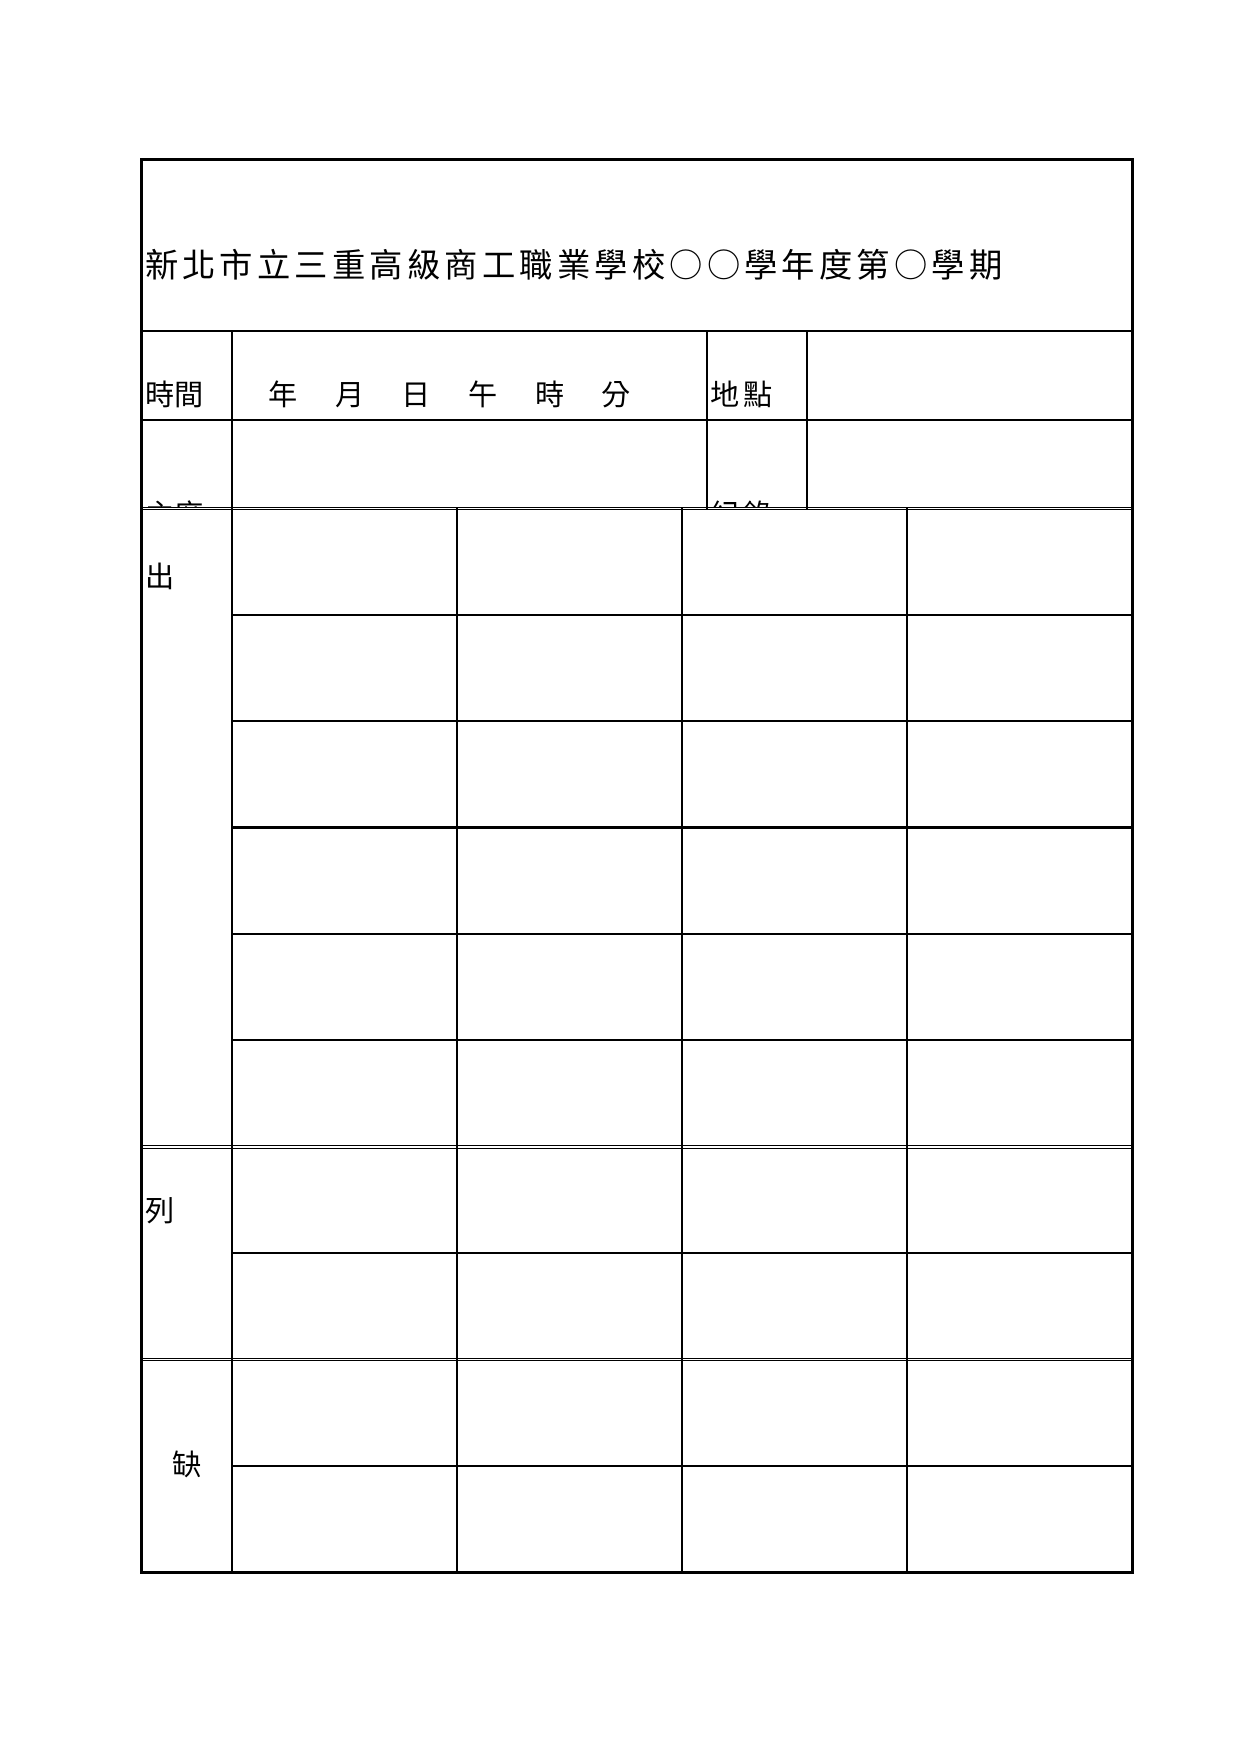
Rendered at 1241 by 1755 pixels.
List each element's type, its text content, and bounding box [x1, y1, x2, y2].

table_cell [683, 935, 906, 1039]
table_cell [233, 1254, 456, 1358]
table_cell [808, 421, 1131, 507]
table_cell [683, 1149, 906, 1252]
table_cell [808, 332, 1131, 419]
table_cell [683, 829, 906, 933]
table_cell 紀錄 [708, 421, 806, 507]
table_cell [908, 935, 1131, 1039]
table_cell [908, 616, 1131, 720]
table_cell [908, 1041, 1131, 1145]
table_cell [683, 1467, 906, 1571]
table_cell [683, 1041, 906, 1145]
table_cell [908, 1361, 1131, 1464]
table_cell 地點 [708, 332, 806, 419]
table_cell 年 月 日 午 時 分 [233, 332, 706, 419]
table_cell [908, 1149, 1131, 1252]
table_cell [683, 510, 906, 614]
table_cell [683, 616, 906, 720]
table_cell [908, 1254, 1131, 1358]
table_cell [458, 1467, 681, 1571]
table_cell [233, 1041, 456, 1145]
table_cell 時間 [143, 332, 231, 419]
table_cell [233, 421, 706, 507]
table_cell [908, 829, 1131, 933]
table_cell 缺 席 [143, 1361, 231, 1571]
table_header 新北市立三重高級商工職業學校○○學年度第○學期 ＜ ○○科＞第 ○ 次教學研究會會議紀錄 [143, 161, 1131, 330]
table_cell [683, 722, 906, 826]
table_cell [458, 1041, 681, 1145]
table_cell [458, 829, 681, 933]
table_cell [233, 1361, 456, 1464]
table_cell [683, 1361, 906, 1464]
table_cell [908, 1467, 1131, 1571]
table_cell [908, 722, 1131, 826]
table_cell [233, 510, 456, 614]
table_cell [233, 722, 456, 826]
table_cell [233, 829, 456, 933]
table_cell [908, 510, 1131, 614]
table_cell [683, 1254, 906, 1358]
table_cell 列 席 [143, 1149, 231, 1358]
table_cell [458, 1254, 681, 1358]
table_cell 出 席 [143, 510, 231, 1145]
table_cell [233, 1467, 456, 1571]
table_cell [458, 510, 681, 614]
table_cell 主席 [143, 421, 231, 507]
table_cell [233, 1149, 456, 1252]
table_cell [458, 616, 681, 720]
table_cell [458, 722, 681, 826]
table_cell [233, 935, 456, 1039]
table_cell [233, 616, 456, 720]
table_cell [458, 935, 681, 1039]
table_cell [458, 1361, 681, 1464]
table_cell [458, 1149, 681, 1252]
